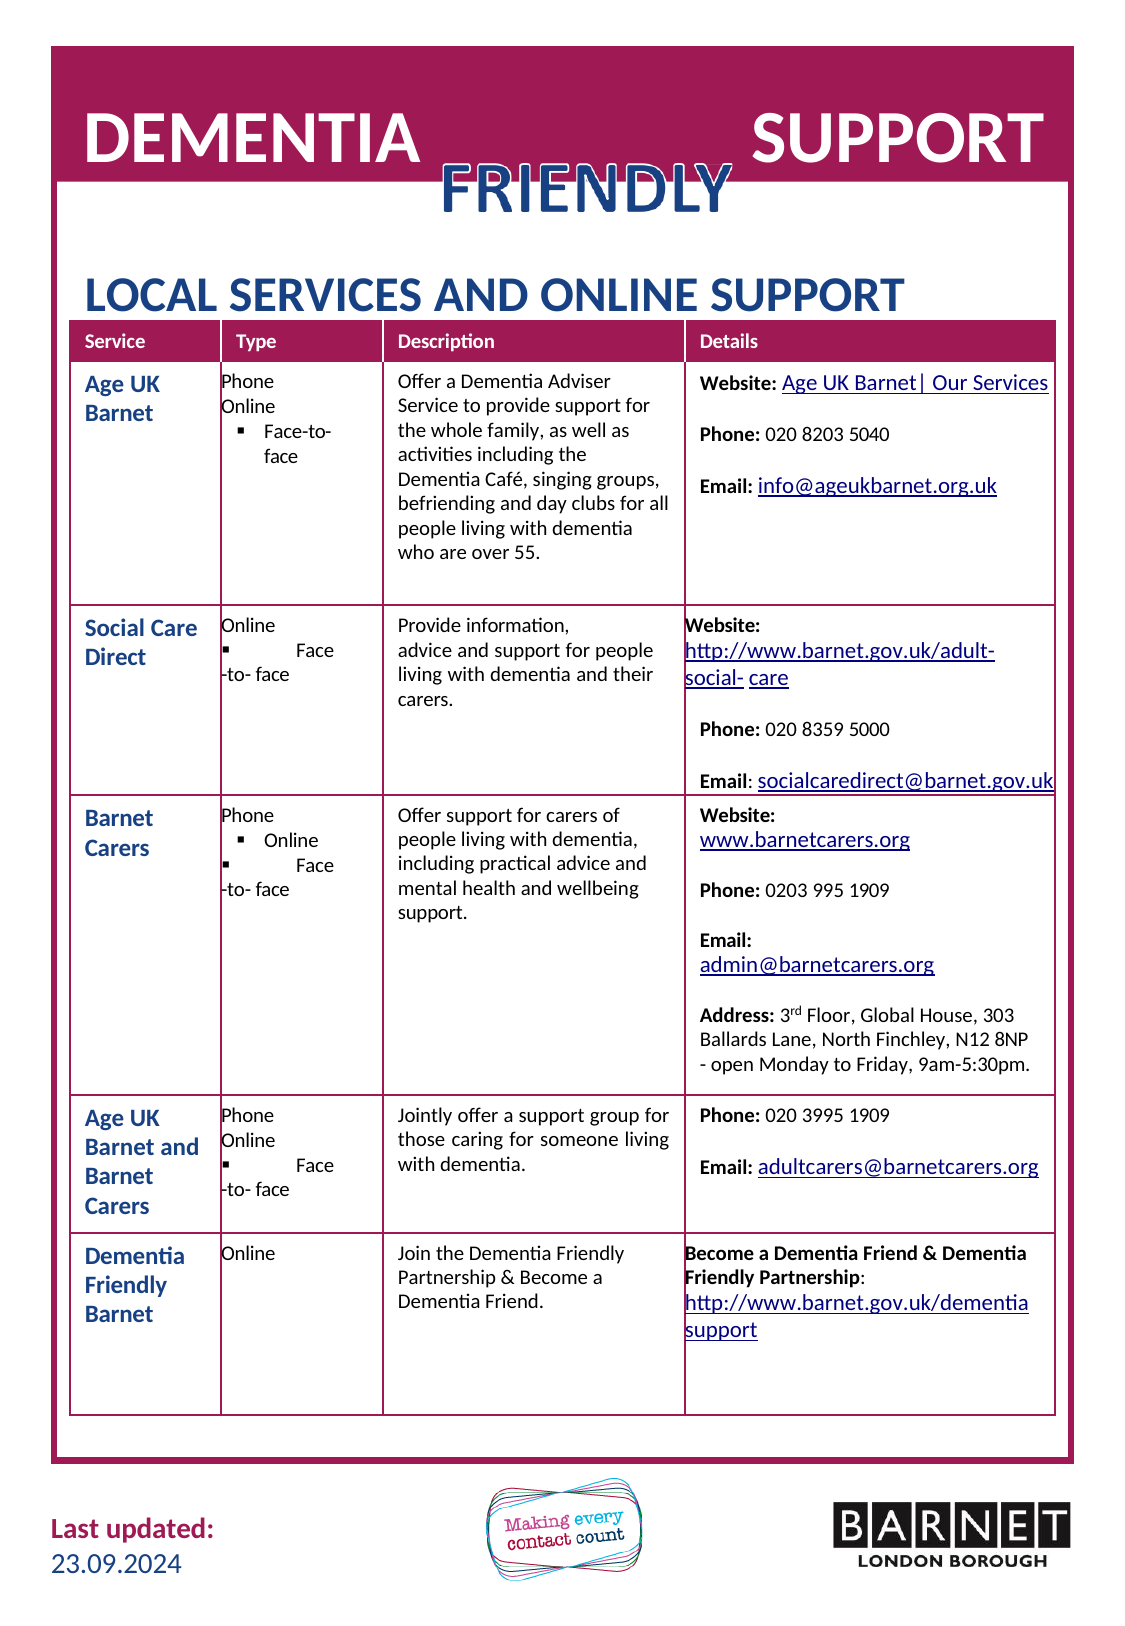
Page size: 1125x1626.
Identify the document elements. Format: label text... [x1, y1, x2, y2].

table_header Service [71, 320, 220, 362]
table_cell Dementia Friendly Barnet [71, 1234, 220, 1414]
table_header Type [222, 320, 382, 362]
table_cell Provide information, advice and support for people living with dementia and their carers. [384, 606, 684, 794]
table_cell Phone: 020 3995 1909 Email: adultcarers@barnetcarers.org [686, 1096, 1054, 1232]
subtitle DEMENTIA SUPPORT [83, 182, 442, 213]
table_cell Phone Online Face-to- face [222, 796, 382, 1094]
table_cell Online Face-to- face [222, 606, 382, 794]
subtitle DEMENTIA SUPPORT [719, 182, 1067, 213]
table_cell Online [222, 1234, 382, 1414]
table_cell Social Care Direct [71, 606, 220, 794]
table_cell Offer support for carers of people living with dementia, including practical advice and mental health and wellbeing support. [384, 796, 684, 1094]
table_cell Website: http://www.barnet.gov.uk/adult-social- care Phone: 020 8359 5000 Email: socialcaredirect@barnet.gov.uk [686, 606, 1054, 794]
table_cell Offer a Dementia Adviser Service to provide support for the whole family, as well as activities including the Dementia Café, singing groups, befriending and day clubs for all people living with dementia who are over 55. [384, 362, 684, 604]
table_cell Barnet Carers [71, 796, 220, 1094]
subtitle DEMENTIA SUPPORT [504, 182, 519, 213]
table_header Details [686, 320, 1054, 362]
table_cell Phone Online Face-to- face [222, 362, 382, 604]
table_cell Website: Age UK Barnet| Our Services Phone: 020 8203 5040 Email: info@ageukbarnet.org.uk [686, 362, 1054, 604]
table_cell Website: www.barnetcarers.org Phone: 0203 995 1909 Email: admin@barnetcarers.org Address: 3rd Floor, Global House, 303 Ballards Lane, North Finchley, N12 8NP - open Monday to Friday, 9am-5:30pm. [686, 796, 1054, 1094]
table_cell Join the Dementia Friendly Partnership & Become a Dementia Friend. [384, 1234, 684, 1414]
table_cell Phone Online Face-to- face [222, 1096, 382, 1232]
subtitle DEMENTIA SUPPORT [638, 182, 655, 204]
table_cell Age UK Barnet [71, 362, 220, 604]
subtitle DEMENTIA SUPPORT [587, 183, 604, 213]
text LOCAL SERVICES AND ONLINE SUPPORT [62, 262, 1067, 1422]
subtitle DEMENTIA SUPPORT [551, 182, 576, 213]
table_cell Age UK Barnet and Barnet Carers [71, 1096, 220, 1232]
table_header Description [384, 320, 684, 362]
subtitle DEMENTIA SUPPORT [685, 182, 708, 213]
table_cell Become a Dementia Friend & Dementia Friendly Partnership: http://www.barnet.gov.uk/dementiasupport [686, 1234, 1054, 1414]
table_cell Jointly offer a support group for those caring for someone living with dementia. [384, 1096, 684, 1232]
subtitle DEMENTIA SUPPORT [453, 182, 477, 213]
subtitle DEMENTIA SUPPORT [652, 182, 674, 213]
